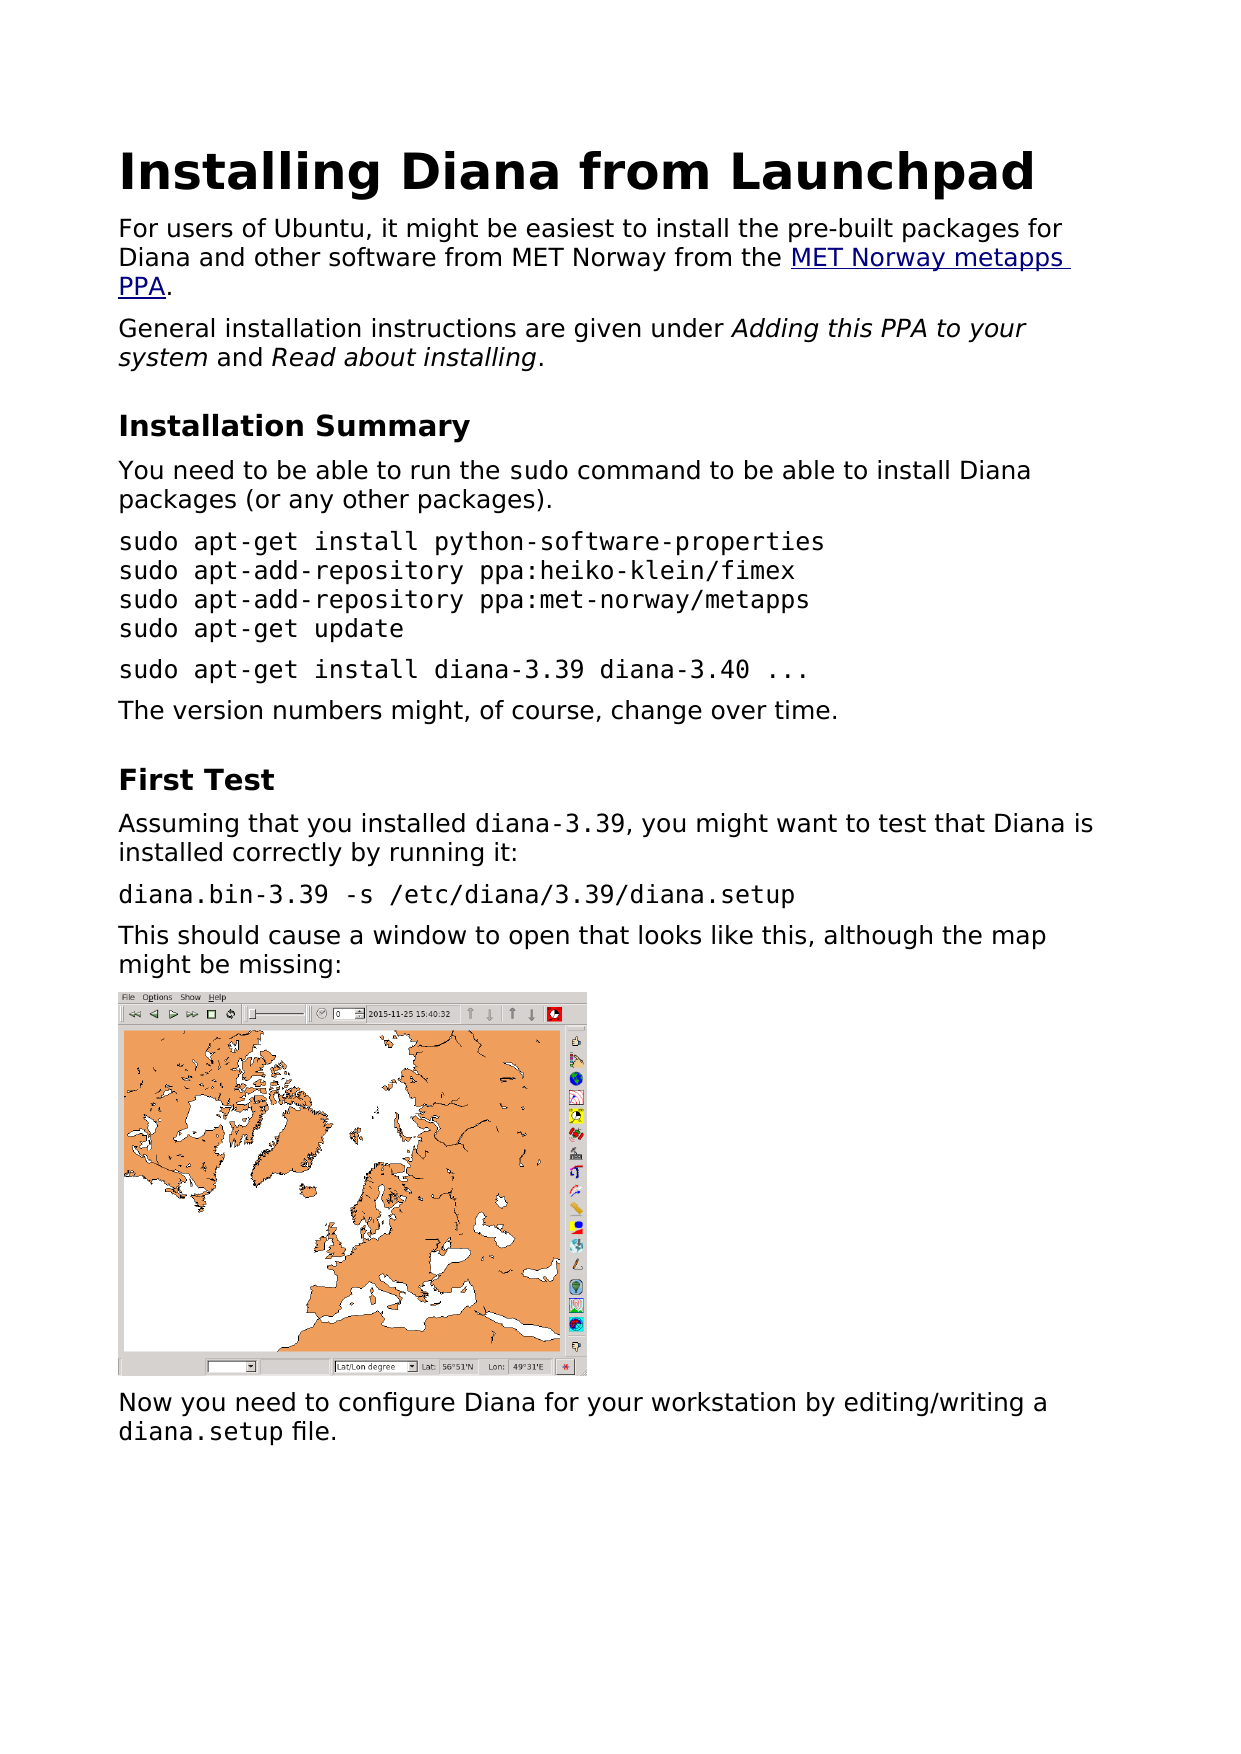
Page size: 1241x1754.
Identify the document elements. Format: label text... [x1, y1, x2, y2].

text Now you need to configure Diana for your workstation by editing/writing a diana.setup file. [118, 1388, 1122, 1446]
text diana.bin-3.39 -s /etc/diana/3.39/diana.setup [118, 880, 1122, 909]
subtitle Installation Summary [118, 410, 1122, 444]
subtitle Installing Diana from Launchpad [118, 143, 1122, 201]
text This should cause a window to open that looks like this, although the map might be missing: [118, 921, 1122, 979]
subtitle First Test [118, 763, 1122, 797]
text For users of Ubuntu, it might be easiest to install the pre-built packages for Diana and other software from MET Norway from the MET Norway metapps PPA. [118, 214, 1122, 301]
picture [118, 992, 587, 1376]
text Assuming that you installed diana-3.39, you might want to test that Diana is installed correctly by running it: [118, 809, 1122, 868]
text General installation instructions are given under Adding this PPA to your system and Read about installing. [118, 314, 1122, 372]
text You need to be able to run the sudo command to be able to install Diana packages (or any other packages). [118, 456, 1122, 514]
text The version numbers might, of course, change over time. [118, 696, 1122, 726]
text sudo apt-get install python-software-properties sudo apt-add-repository ppa:heiko-klein/fimex sudo apt-add-repository ppa:met-norway/metapps sudo apt-get update [118, 527, 1122, 644]
text sudo apt-get install diana-3.39 diana-3.40 ... [118, 655, 1122, 684]
